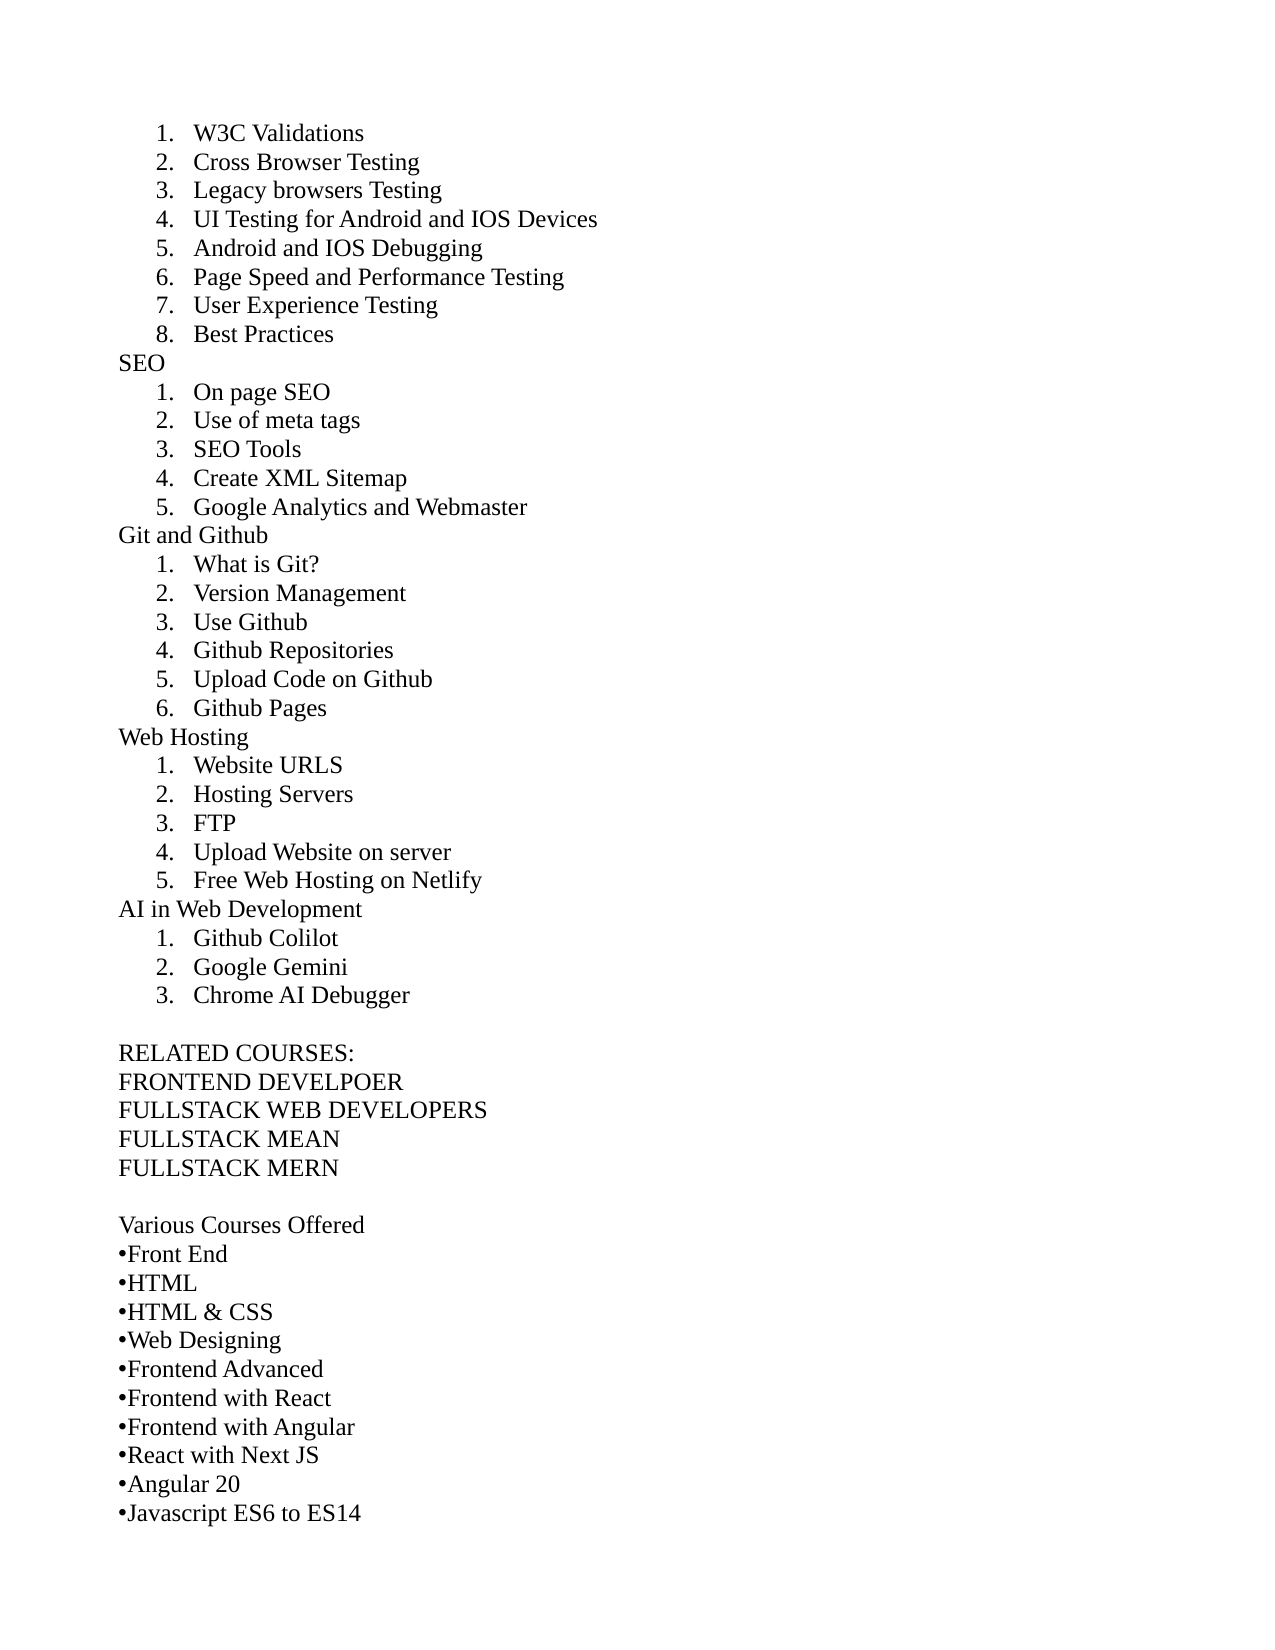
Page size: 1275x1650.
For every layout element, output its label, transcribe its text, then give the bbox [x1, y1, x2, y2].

list Frontend Advanced [118, 1354, 1157, 1383]
list Version Management [156, 578, 1157, 607]
list Angular 20 [118, 1469, 1157, 1498]
list Github Pages [156, 693, 1157, 722]
list Front End [118, 1239, 1157, 1268]
text SEO [118, 348, 1157, 377]
list HTML & CSS [118, 1297, 1157, 1326]
list User Experience Testing [156, 291, 1157, 319]
list SEO Tools [156, 434, 1157, 463]
list FTP [156, 808, 1157, 837]
text Various Courses Offered [118, 1211, 1157, 1239]
list React with Next JS [118, 1441, 1157, 1469]
text Web Hosting [118, 722, 1157, 751]
list Hosting Servers [156, 779, 1157, 808]
text Git and Github [118, 521, 1157, 549]
list Android and IOS Debugging [156, 233, 1157, 262]
list Frontend with React [118, 1383, 1157, 1412]
list Google Analytics and Webmaster [156, 492, 1157, 521]
list Use Github [156, 607, 1157, 636]
list Cross Browser Testing [156, 147, 1157, 176]
list Upload Code on Github [156, 664, 1157, 693]
list Github Repositories [156, 636, 1157, 664]
list Use of meta tags [156, 406, 1157, 434]
list Legacy browsers Testing [156, 176, 1157, 204]
list HTML [118, 1268, 1157, 1297]
list Upload Website on server [156, 837, 1157, 866]
list Create XML Sitemap [156, 463, 1157, 492]
list What is Git? [156, 549, 1157, 578]
text FULLSTACK MEAN [118, 1124, 1157, 1153]
text FULLSTACK MERN [118, 1153, 1157, 1182]
list Google Gemini [156, 952, 1157, 981]
list Page Speed and Performance Testing [156, 262, 1157, 291]
list On page SEO [156, 377, 1157, 406]
list UI Testing for Android and IOS Devices [156, 204, 1157, 233]
text FRONTEND DEVELPOER [118, 1067, 1157, 1096]
list Web Designing [118, 1326, 1157, 1354]
list Github Colilot [156, 923, 1157, 952]
text FULLSTACK WEB DEVELOPERS [118, 1096, 1157, 1124]
list W3C Validations [156, 118, 1157, 147]
list Website URLS [156, 751, 1157, 779]
text RELATED COURSES: [118, 1038, 1157, 1067]
list Free Web Hosting on Netlify [156, 866, 1157, 894]
list Frontend with Angular [118, 1412, 1157, 1441]
text AI in Web Development [118, 894, 1157, 923]
list Chrome AI Debugger [156, 981, 1157, 1009]
list Best Practices [156, 319, 1157, 348]
list Javascript ES6 to ES14 [118, 1498, 1157, 1527]
